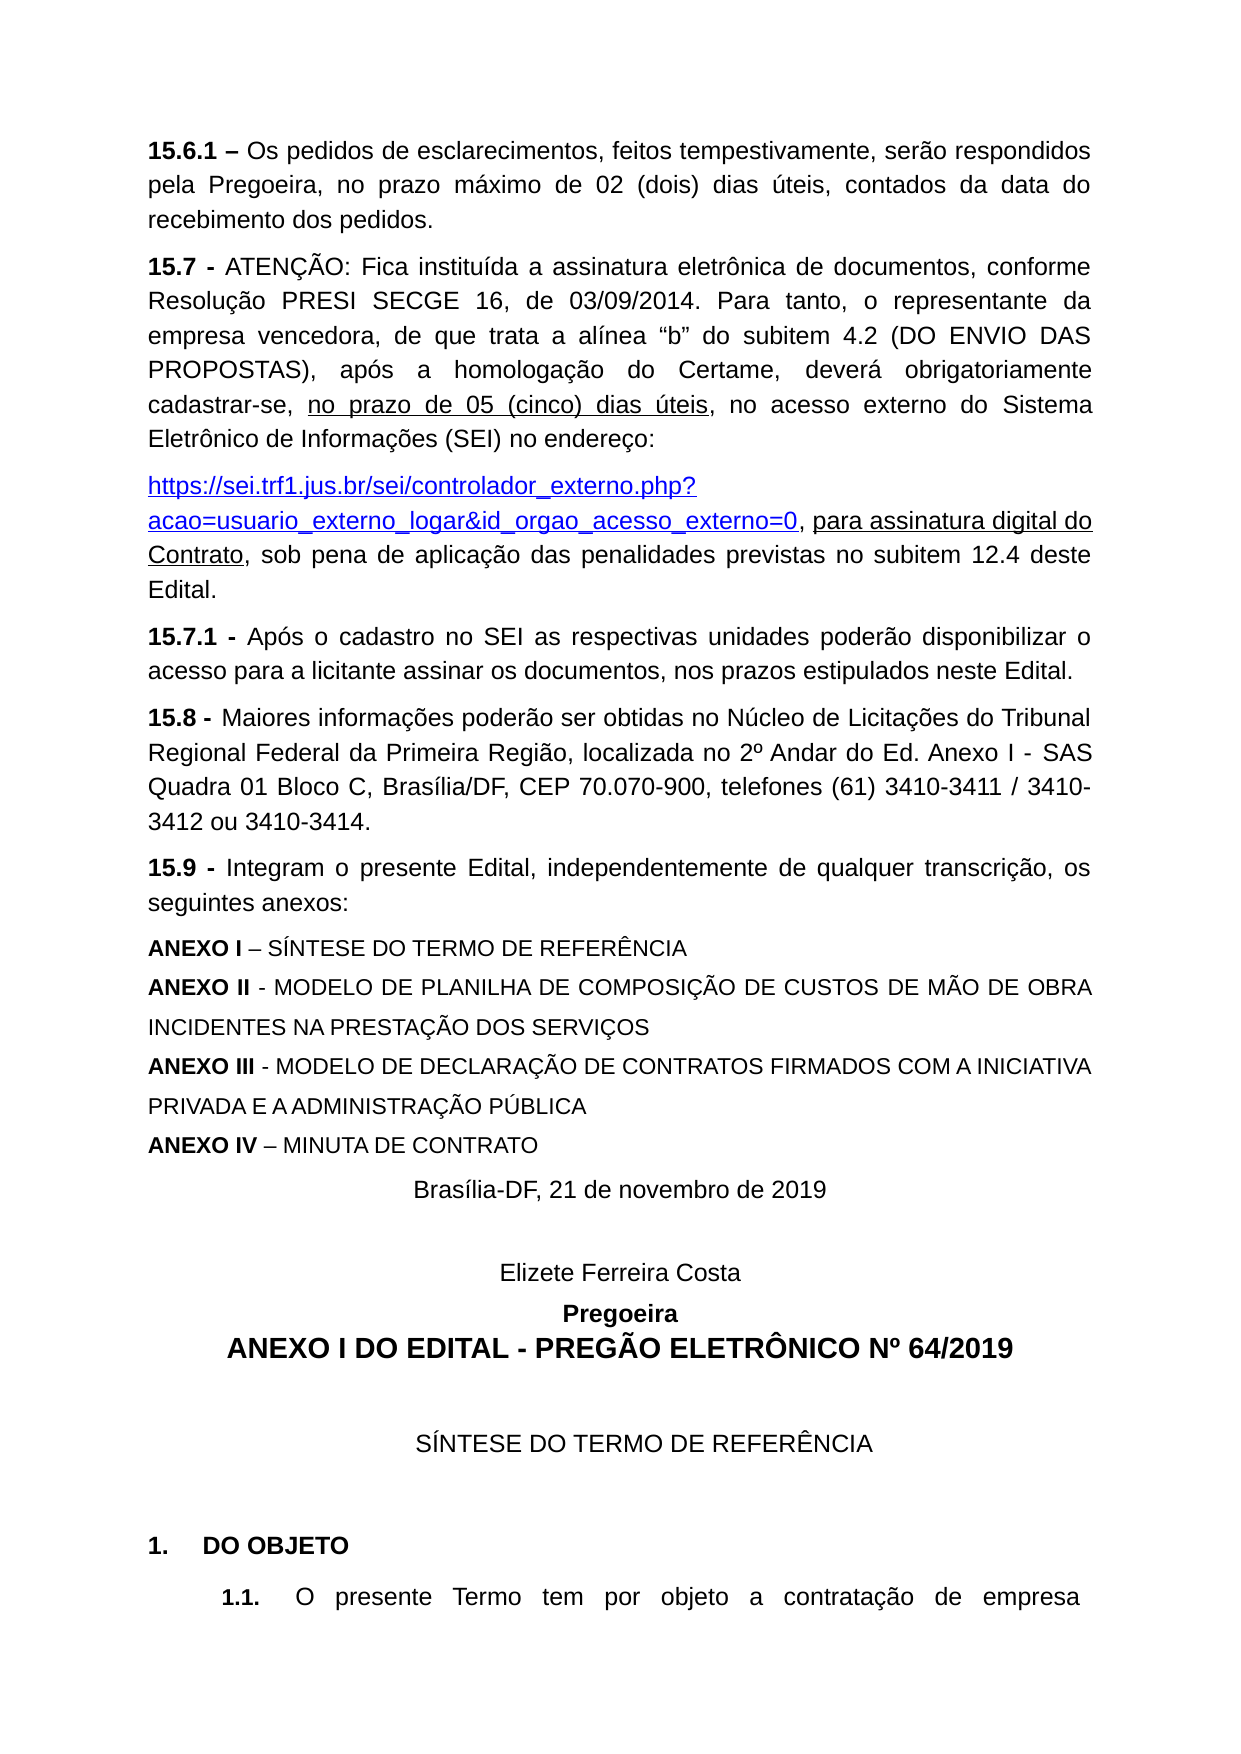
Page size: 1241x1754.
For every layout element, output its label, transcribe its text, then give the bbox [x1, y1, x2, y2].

text ANEXO I – SÍNTESE DO TERMO DE REFERÊNCIA [148, 935, 1092, 961]
text 15.7.1 - Após o cadastro no SEI as respectivas unidades poderão disponibilizar o acesso para a licitante assinar os documentos, nos prazos estipulados neste Edital. [148, 622, 1092, 685]
text ANEXO IV – MINUTA DE CONTRATO [148, 1132, 1092, 1159]
text https://sei.trf1.jus.br/sei/controlador_externo.php?acao=usuario_externo_logar&id_orgao_acesso_externo=0, para assinatura digital do Contrato, sob pena de aplicação das penalidades previstas no subitem 12.4 deste Edital. [148, 471, 1092, 603]
text Pregoeira [148, 1290, 1092, 1327]
text 15.8 - Maiores informações poderão ser obtidas no Núcleo de Licitações do Tribunal Regional Federal da Primeira Região, localizada no 2º Andar do Ed. Anexo I - SAS Quadra 01 Bloco C, Brasília/DF, CEP 70.070-900, telefones (61) 3410-3411 / 3410-3412 ou 3410-3414. [148, 703, 1092, 835]
text ANEXO III - MODELO DE DECLARAÇÃO DE CONTRATOS FIRMADOS COM A INICIATIVA PRIVADA E A ADMINISTRAÇÃO PÚBLICA [148, 1053, 1092, 1119]
text ANEXO II - MODELO DE PLANILHA DE COMPOSIÇÃO DE CUSTOS DE MÃO DE OBRA INCIDENTES NA PRESTAÇÃO DOS SERVIÇOS [148, 974, 1092, 1040]
list O presente Termo tem por objeto a contratação de empresa [221, 1582, 1081, 1611]
list 15.9 - Integram o presente Edital, independentemente de qualquer transcrição, os seguintes anexos: [148, 853, 1092, 917]
text Elizete Ferreira Costa [148, 1249, 1092, 1287]
text 15.7 - ATENÇÃO: Fica instituída a assinatura eletrônica de documentos, conforme Resolução PRESI SECGE 16, de 03/09/2014. Para tanto, o representante da empresa vencedora, de que trata a alínea “b” do subitem 4.2 (DO ENVIO DAS PROPOSTAS), após a homologação do Certame, deverá obrigatoriamente cadastrar-se, no prazo de 05 (cinco) dias úteis, no acesso externo do Sistema Eletrônico de Informações (SEI) no endereço: [148, 252, 1092, 453]
list DO OBJETO [148, 1531, 1092, 1559]
subtitle SÍNTESE DO TERMO DE REFERÊNCIA [196, 1428, 1092, 1457]
text Brasília-DF, 21 de novembro de 2019 [148, 1175, 1092, 1203]
text ANEXO I DO EDITAL - PREGÃO ELETRÔNICO Nº 64/2019 [148, 1327, 1092, 1365]
text 15.6.1 – Os pedidos de esclarecimentos, feitos tempestivamente, serão respondidos pela Pregoeira, no prazo máximo de 02 (dois) dias úteis, contados da data do recebimento dos pedidos. [148, 136, 1092, 233]
